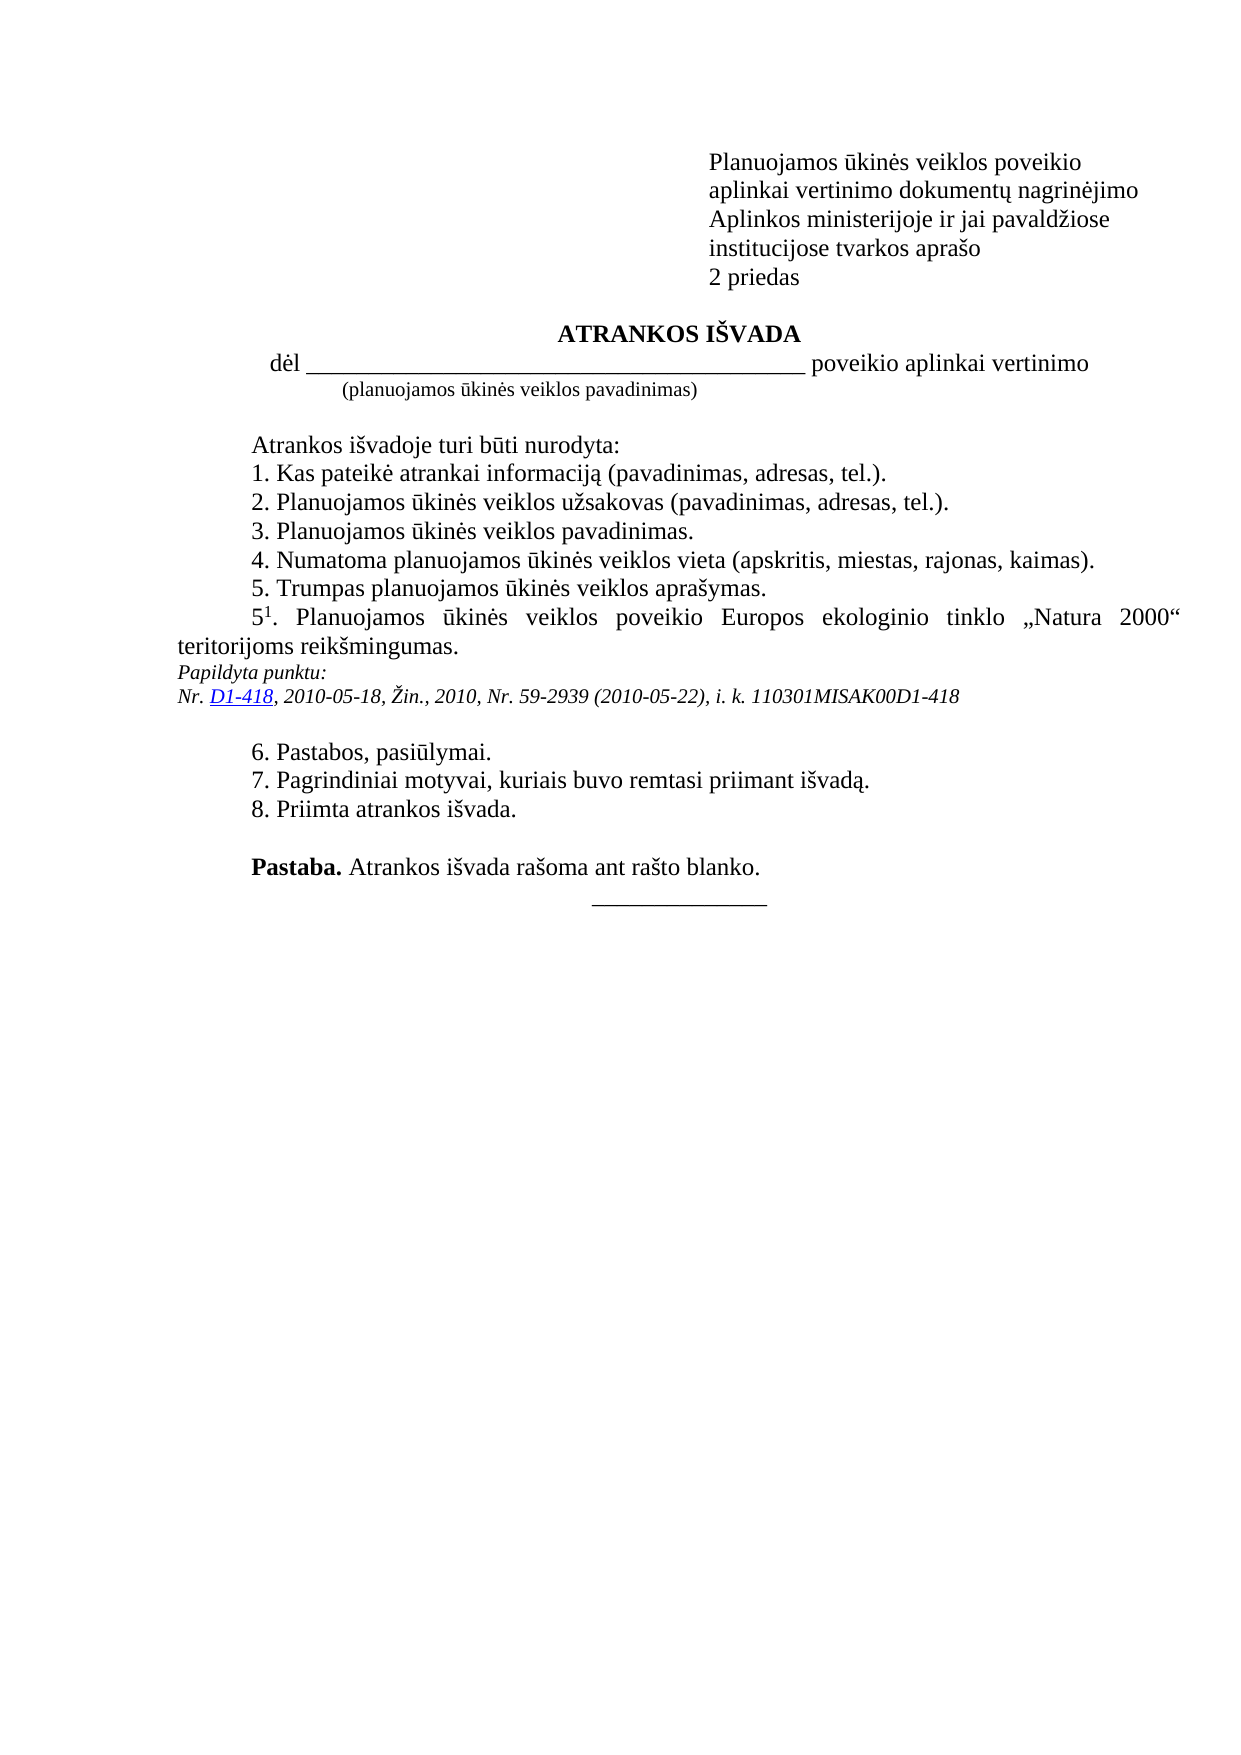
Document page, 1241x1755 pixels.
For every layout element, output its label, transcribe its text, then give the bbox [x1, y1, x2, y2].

text Planuojamos ūkinės veiklos poveikio [177, 147, 1181, 176]
text 1. Kas pateikė atrankai informaciją (pavadinimas, adresas, tel.). [177, 458, 1181, 487]
text 3. Planuojamos ūkinės veiklos pavadinimas. [177, 516, 1181, 545]
text 7. Pagrindiniai motyvai, kuriais buvo remtasi priimant išvadą. [177, 765, 1181, 794]
text Pastaba. Atrankos išvada rašoma ant rašto blanko. [177, 852, 1181, 880]
text institucijose tvarkos aprašo [177, 233, 1181, 262]
text 51. Planuojamos ūkinės veiklos poveikio Europos ekologinio tinklo „Natura 2000“ teritorijoms reikšmingumas. [177, 602, 1181, 660]
text 5. Trumpas planuojamos ūkinės veiklos aprašymas. [177, 573, 1181, 602]
text ______________ [177, 880, 1181, 909]
text Papildyta punktu: [177, 660, 1181, 684]
text dėl poveikio aplinkai vertinimo [177, 348, 1181, 377]
text aplinkai vertinimo dokumentų nagrinėjimo [177, 176, 1181, 204]
text Aplinkos ministerijoje ir jai pavaldžiose [177, 204, 1181, 233]
text 4. Numatoma planuojamos ūkinės veiklos vieta (apskritis, miestas, rajonas, kaimas). [177, 545, 1181, 573]
text 2 priedas [177, 262, 1181, 291]
text 6. Pastabos, pasiūlymai. [177, 737, 1181, 765]
text 8. Priimta atrankos išvada. [177, 794, 1181, 823]
text Atrankos išvadoje turi būti nurodyta: [177, 430, 1181, 458]
text Nr. D1-418, 2010-05-18, Žin., 2010, Nr. 59-2939 (2010-05-22), i. k. 110301MISAK00D1-418 [177, 684, 1181, 708]
text (planuojamos ūkinės veiklos pavadinimas) [177, 377, 1181, 401]
text 2. Planuojamos ūkinės veiklos užsakovas (pavadinimas, adresas, tel.). [177, 487, 1181, 516]
text ATRANKOS IŠVADA [177, 319, 1181, 348]
